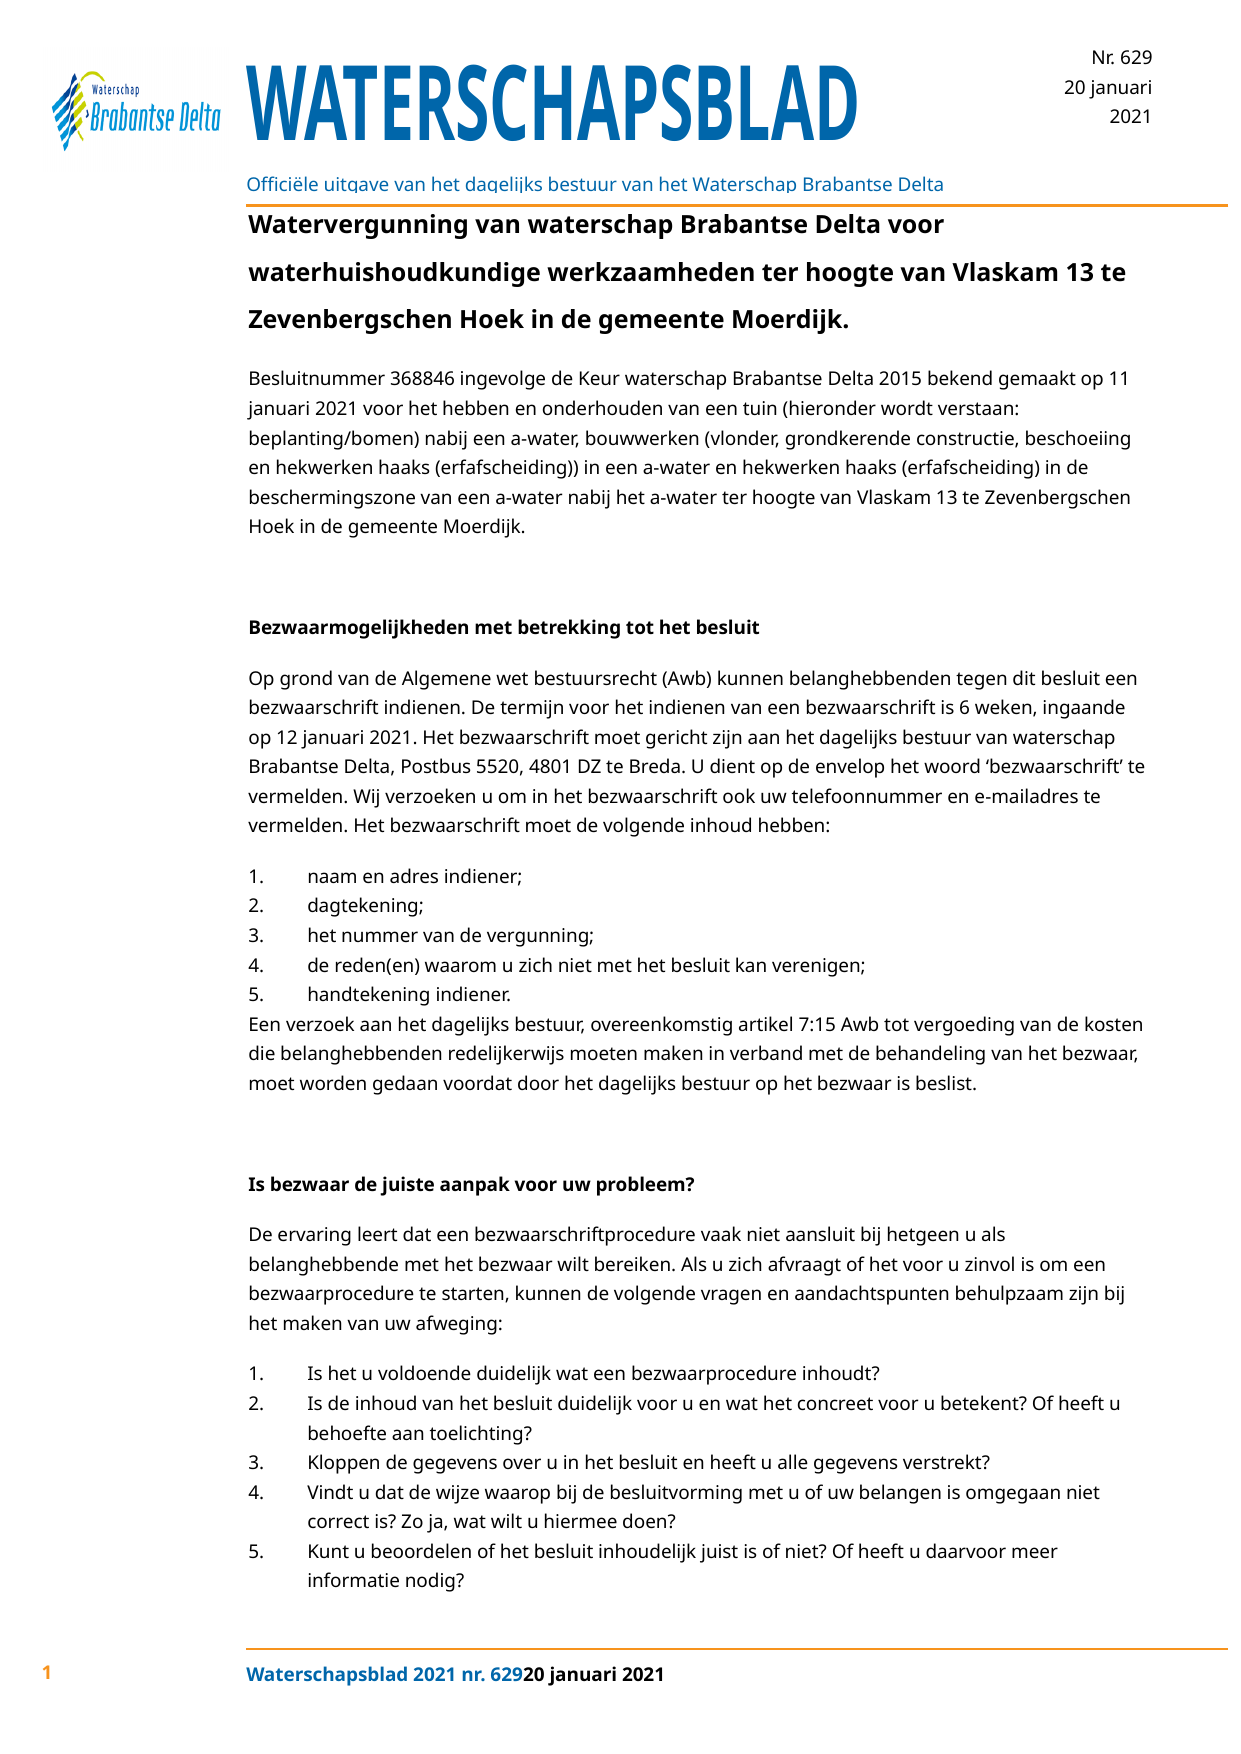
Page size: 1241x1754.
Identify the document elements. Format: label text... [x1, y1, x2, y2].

text Besluitnummer 368846 ingevolge de Keur waterschap Brabantse Delta 2015 bekend gemaakt op 11 januari 2021 voor het hebben en onderhouden van een tuin (hieronder wordt verstaan: beplanting/bomen) nabij een a-water, bouwwerken (vlonder, grondkerende constructie, beschoeiing en hekwerken haaks (erfafscheiding)) in een a-water en hekwerken haaks (erfafscheiding) in de beschermingszone van een a-water nabij het a-water ter hoogte van Vlaskam 13 te Zevenbergschen Hoek in de gemeente Moerdijk. [248, 366, 1152, 539]
text Bezwaarmogelijkheden met betrekking tot het besluit [248, 614, 1152, 640]
text Watervergunning van waterschap Brabantse Delta voor waterhuishoudkundige werkzaamheden ter hoogte van Vlaskam 13 te Zevenbergschen Hoek in de gemeente Moerdijk. [248, 207, 1152, 336]
list Vindt u dat de wijze waarop bij de besluitvorming met u of uw belangen is omgegaan niet correct is? Zo ja, wat wilt u hiermee doen? [248, 1479, 1152, 1534]
picture [41, 47, 231, 172]
list het nummer van de vergunning; [248, 922, 1152, 948]
list Kloppen de gegevens over u in het besluit en heeft u alle gegevens verstrekt? [248, 1449, 1152, 1475]
list Kunt u beoordelen of het besluit inhoudelijk juist is of niet? Of heeft u daarvoor meer informatie nodig? [248, 1538, 1152, 1593]
text Op grond van de Algemene wet bestuursrecht (Awb) kunnen belanghebbenden tegen dit besluit een bezwaarschrift indienen. De termijn voor het indienen van een bezwaarschrift is 6 weken, ingaande op 12 januari 2021. Het bezwaarschrift moet gericht zijn aan het dagelijks bestuur van waterschap Brabantse Delta, Postbus 5520, 4801 DZ te Breda. U dient op de envelop het woord ‘bezwaarschrift’ te vermelden. Wij verzoeken u om in het bezwaarschrift ook uw telefoonnummer en e‑mailadres te vermelden. Het bezwaarschrift moet de volgende inhoud hebben: [248, 665, 1152, 838]
list Is de inhoud van het besluit duidelijk voor u en wat het concreet voor u betekent? Of heeft u behoefte aan toelichting? [248, 1390, 1152, 1445]
list naam en adres indiener; [248, 863, 1152, 889]
list Is het u voldoende duidelijk wat een bezwaarprocedure inhoudt? [248, 1361, 1152, 1386]
list handtekening indiener. [248, 981, 1152, 1007]
text Een verzoek aan het dagelijks bestuur, overeenkomstig artikel 7:15 Awb tot vergoeding van de kosten die belanghebbenden redelijkerwijs moeten maken in verband met de behandeling van het bezwaar, moet worden gedaan voordat door het dagelijks bestuur op het bezwaar is beslist. [248, 1011, 1152, 1096]
text De ervaring leert dat een bezwaarschriftprocedure vaak niet aansluit bij hetgeen u als belanghebbende met het bezwaar wilt bereiken. Als u zich afvraagt of het voor u zinvol is om een bezwaarprocedure te starten, kunnen de volgende vragen en aandachtspunten behulpzaam zijn bij het maken van uw afweging: [248, 1221, 1152, 1336]
text Is bezwaar de juiste aanpak voor uw probleem? [248, 1171, 1152, 1197]
list de reden(en) waarom u zich niet met het besluit kan verenigen; [248, 952, 1152, 977]
list dagtekening; [248, 893, 1152, 918]
